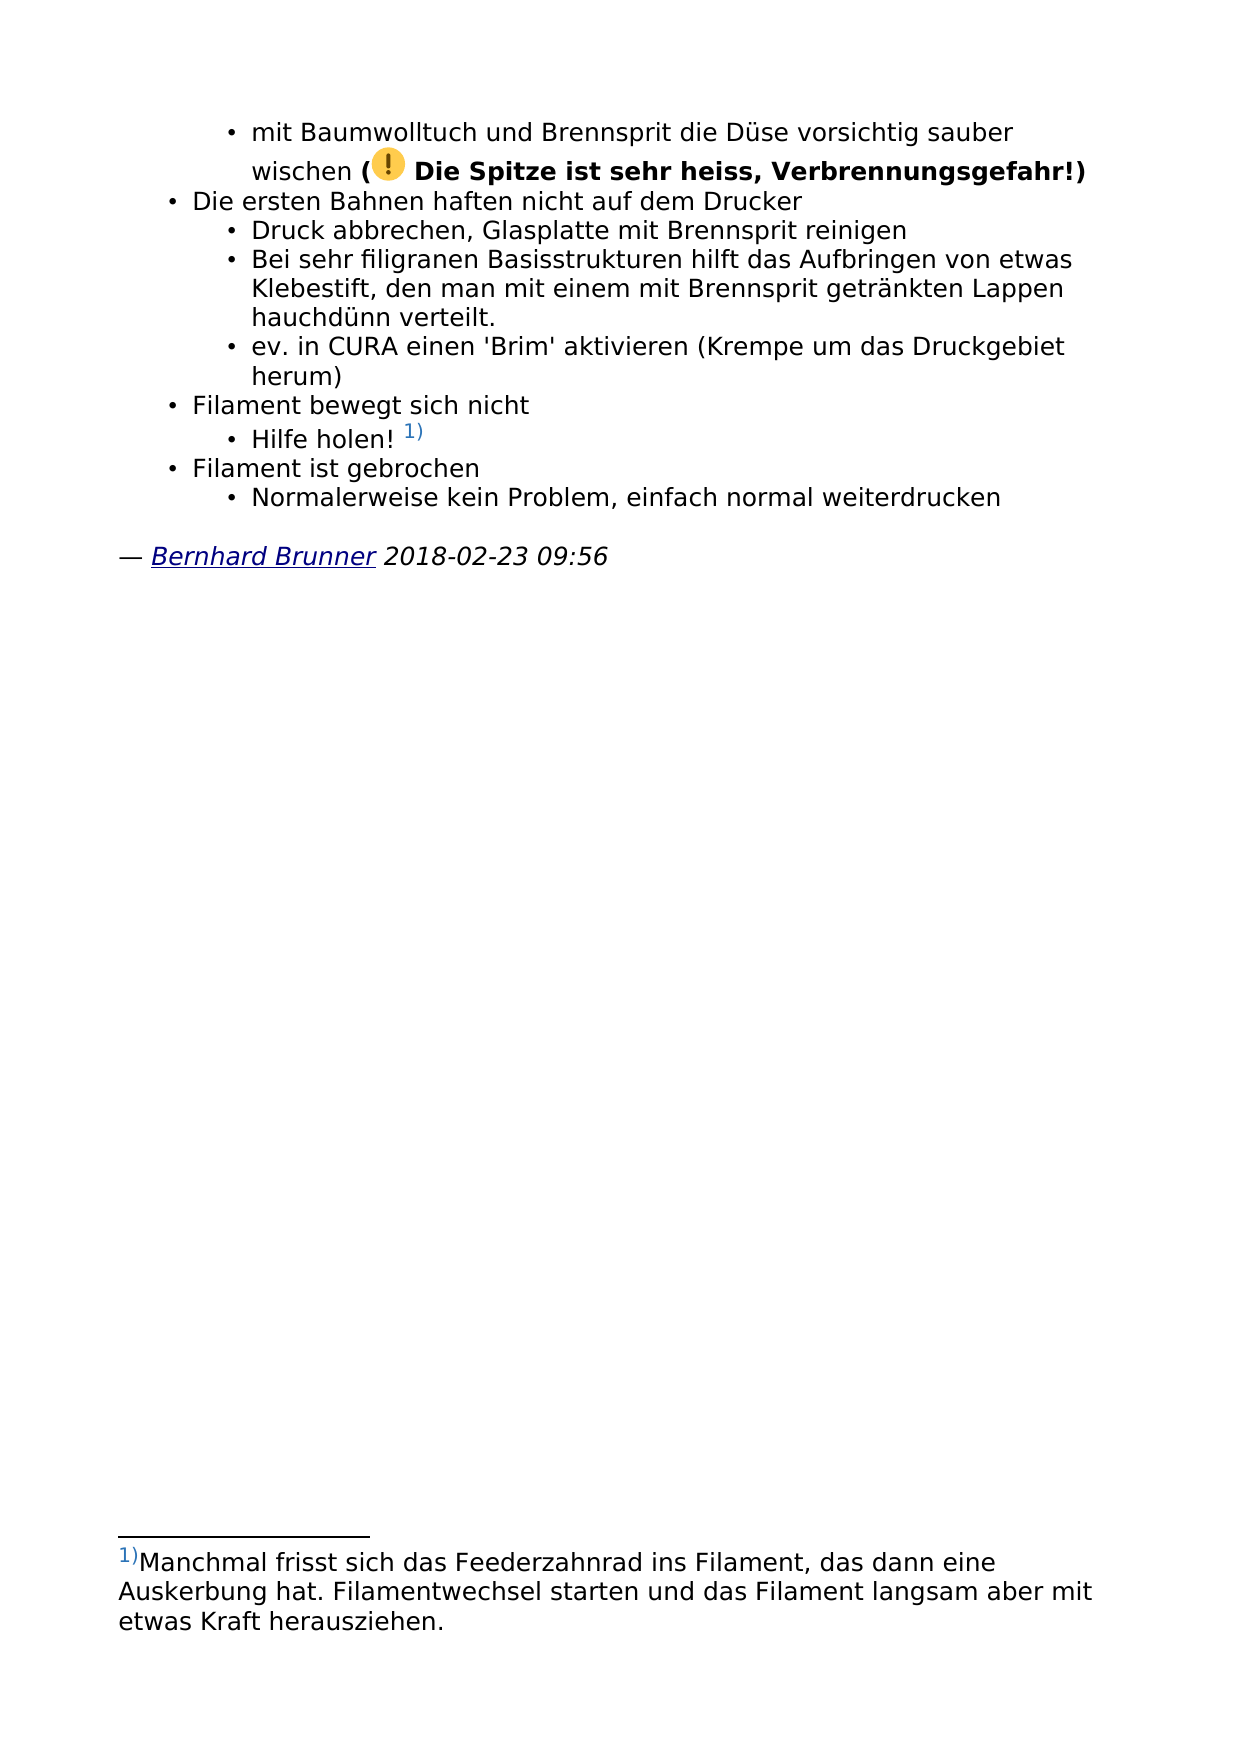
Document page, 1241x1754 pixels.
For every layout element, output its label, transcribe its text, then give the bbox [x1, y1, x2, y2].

list Hilfe holen! [236, 420, 1122, 454]
list Filament ist gebrochen [177, 454, 1122, 483]
list Filament bewegt sich nicht [177, 391, 1122, 420]
list mit Baumwolltuch und Brennsprit die Düse vorsichtig sauber wischen ( Die Spitze ist sehr heiss, Verbrennungsgefahr!) [236, 118, 1122, 187]
list Bei sehr filigranen Basisstrukturen hilft das Aufbringen von etwas Klebestift, den man mit einem mit Brennsprit getränkten Lappen hauchdünn verteilt. [236, 245, 1122, 332]
list Druck abbrechen, Glasplatte mit Brennsprit reinigen [236, 216, 1122, 245]
text — Bernhard Brunner 2018-02-23 09:56 [118, 542, 1122, 571]
list ev. in CURA einen 'Brim' aktivieren (Krempe um das Druckgebiet herum) [236, 332, 1122, 391]
list Manchmal frisst sich das Feederzahnrad ins Filament, das dann eine Auskerbung hat. Filamentwechsel starten und das Filament langsam aber mit etwas Kraft herausziehen. [118, 1543, 1122, 1636]
list Die ersten Bahnen haften nicht auf dem Drucker [177, 187, 1122, 216]
list Normalerweise kein Problem, einfach normal weiterdrucken [236, 483, 1122, 512]
